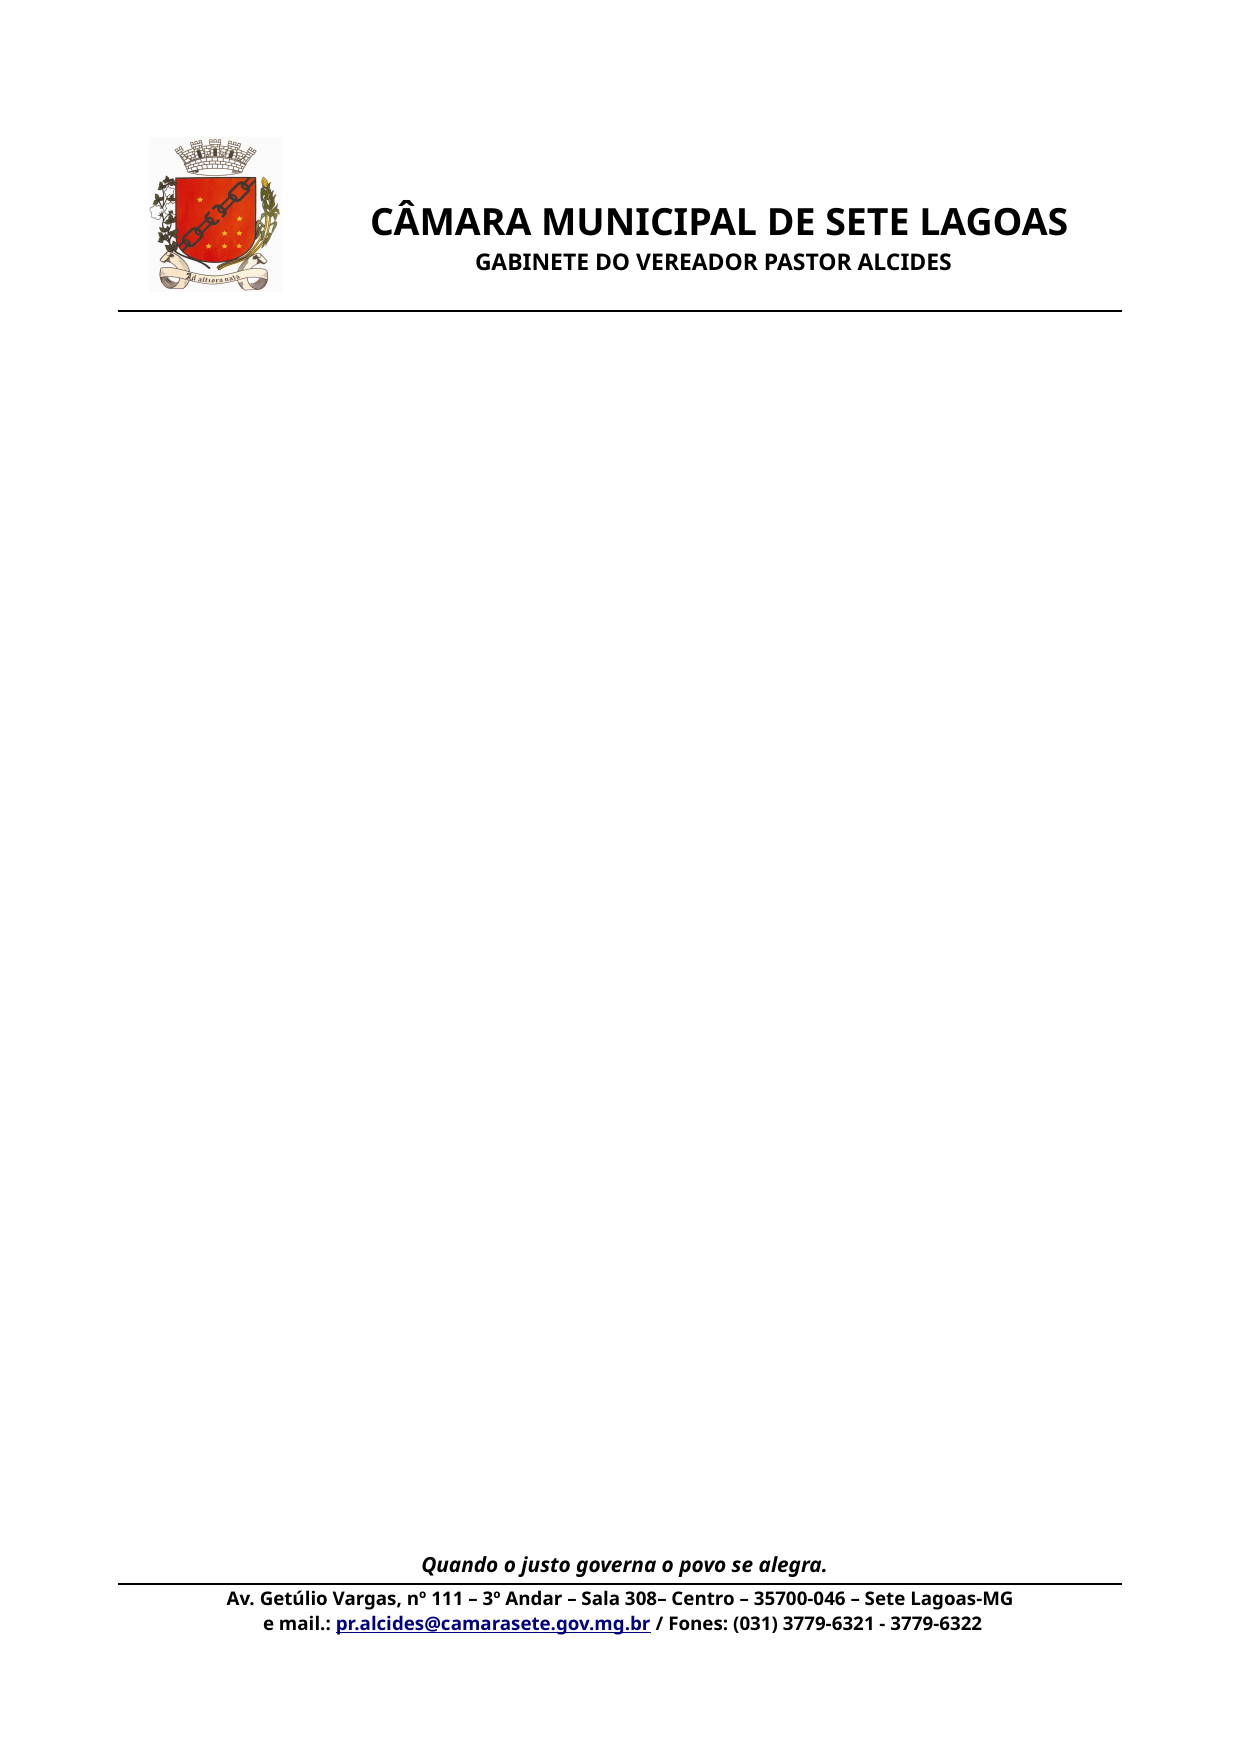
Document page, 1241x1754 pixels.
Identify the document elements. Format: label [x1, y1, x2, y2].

picture [149, 137, 283, 292]
